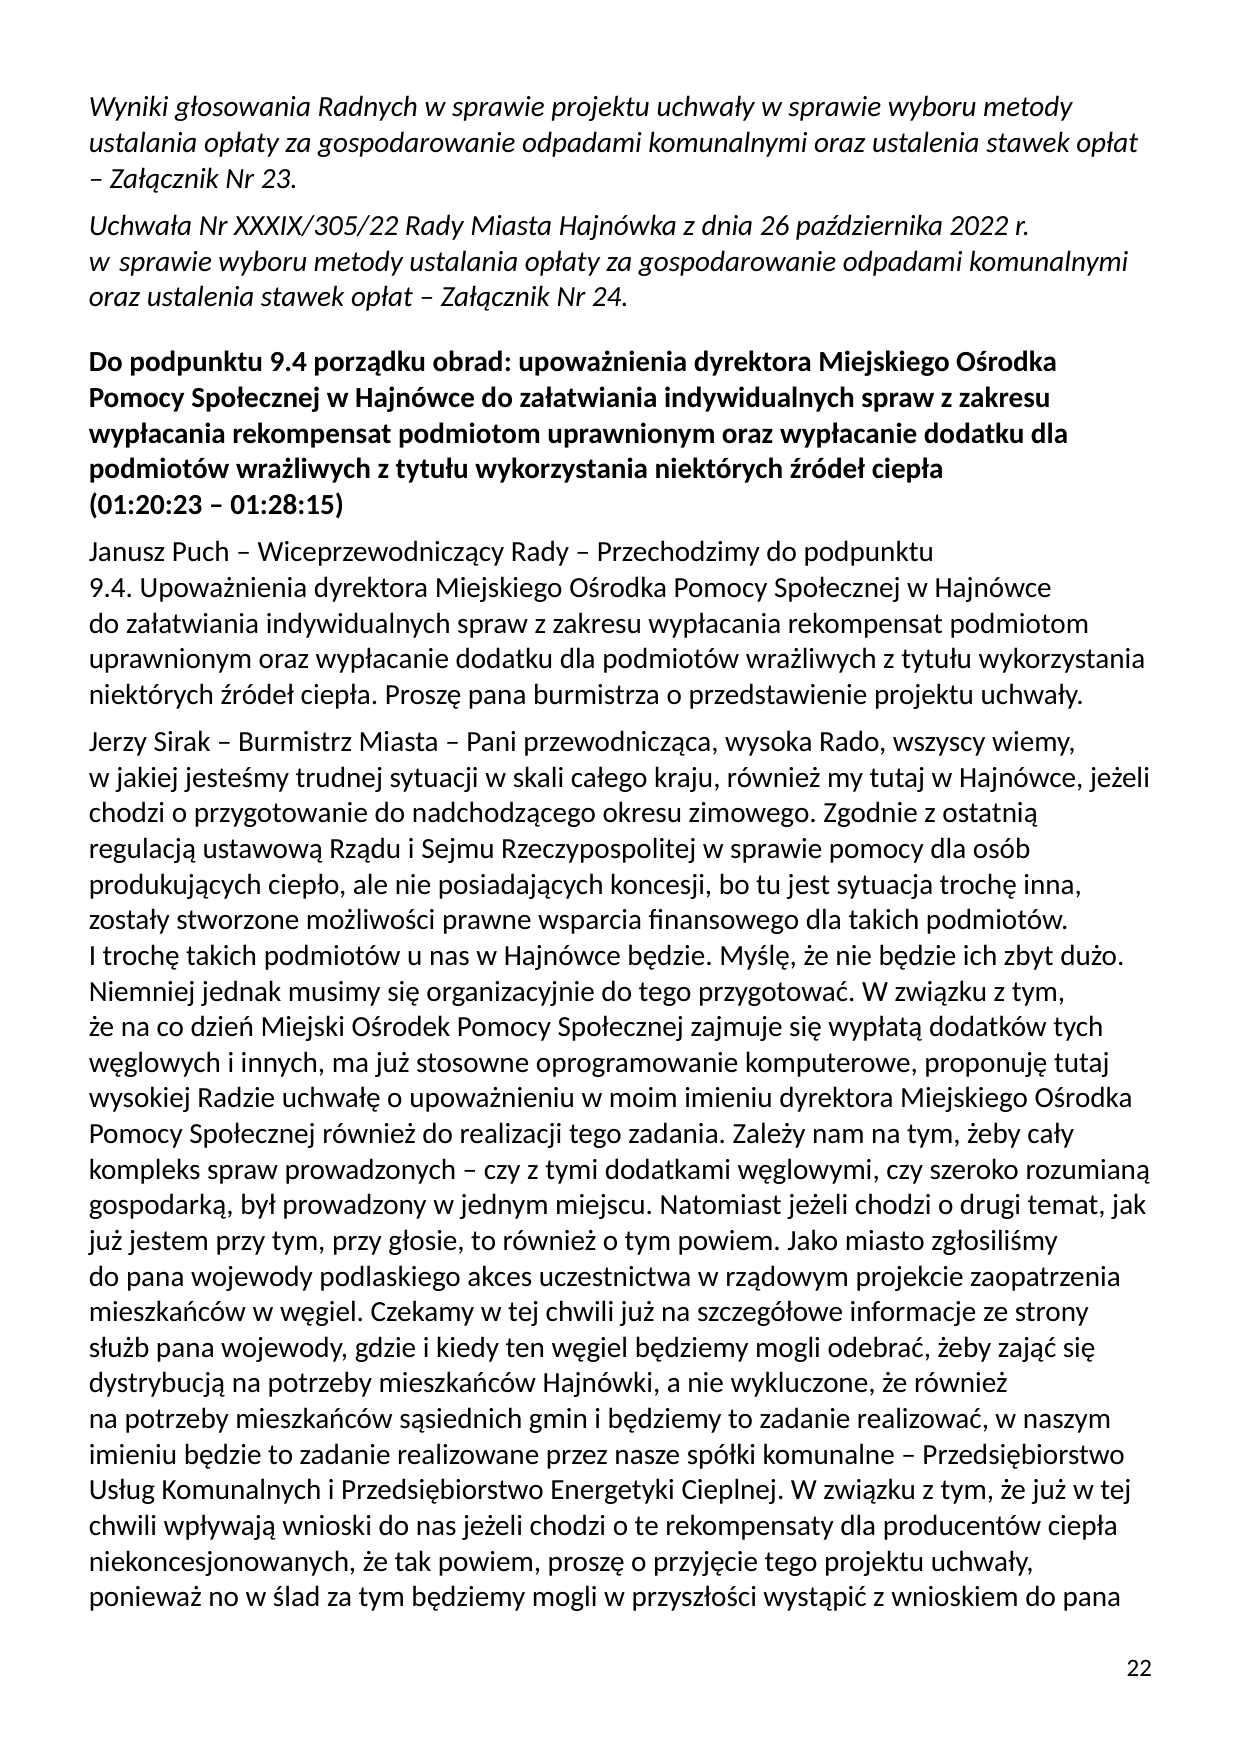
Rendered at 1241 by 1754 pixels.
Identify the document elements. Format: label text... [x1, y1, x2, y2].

text Uchwała Nr XXXIX/305/22 Rady Miasta Hajnówka z dnia 26 października 2022 r. w sprawie wyboru metody ustalania opłaty za gospodarowanie odpadami komunalnymi oraz ustalenia stawek opłat – Załącznik Nr 24. [88, 207, 1152, 314]
subtitle Do podpunktu 9.4 porządku obrad: upoważnienia dyrektora Miejskiego Ośrodka Pomocy Społecznej w Hajnówce do załatwiania indywidualnych spraw z zakresu wypłacania rekompensat podmiotom uprawnionym oraz wypłacanie dodatku dla podmiotów wrażliwych z tytułu wykorzystania niektórych źródeł ciepła (01:20:23 – 01:28:15) [88, 343, 1152, 522]
text Jerzy Sirak – Burmistrz Miasta – Pani przewodnicząca, wysoka Rado, wszyscy wiemy, w jakiej jesteśmy trudnej sytuacji w skali całego kraju, również my tutaj w Hajnówce, jeżeli chodzi o przygotowanie do nadchodzącego okresu zimowego. Zgodnie z ostatnią regulacją ustawową Rządu i Sejmu Rzeczypospolitej w sprawie pomocy dla osób produkujących ciepło, ale nie posiadających koncesji, bo tu jest sytuacja trochę inna, zostały stworzone możliwości prawne wsparcia finansowego dla takich podmiotów. I trochę takich podmiotów u nas w Hajnówce będzie. Myślę, że nie będzie ich zbyt dużo. Niemniej jednak musimy się organizacyjnie do tego przygotować. W związku z tym, że na co dzień Miejski Ośrodek Pomocy Społecznej zajmuje się wypłatą dodatków tych węglowych i innych, ma już stosowne oprogramowanie komputerowe, proponuję tutaj wysokiej Radzie uchwałę o upoważnieniu w moim imieniu dyrektora Miejskiego Ośrodka Pomocy Społecznej również do realizacji tego zadania. Zależy nam na tym, żeby cały kompleks spraw prowadzonych – czy z tymi dodatkami węglowymi, czy szeroko rozumianą gospodarką, był prowadzony w jednym miejscu. Natomiast jeżeli chodzi o drugi temat, jak już jestem przy tym, przy głosie, to również o tym powiem. Jako miasto zgłosiliśmy do pana wojewody podlaskiego akces uczestnictwa w rządowym projekcie zaopatrzenia mieszkańców w węgiel. Czekamy w tej chwili już na szczegółowe informacje ze strony służb pana wojewody, gdzie i kiedy ten węgiel będziemy mogli odebrać, żeby zająć się dystrybucją na potrzeby mieszkańców Hajnówki, a nie wykluczone, że również na potrzeby mieszkańców sąsiednich gmin i będziemy to zadanie realizować, w naszym imieniu będzie to zadanie realizowane przez nasze spółki komunalne – Przedsiębiorstwo Usług Komunalnych i Przedsiębiorstwo Energetyki Cieplnej. W związku z tym, że już w tej chwili wpływają wnioski do nas jeżeli chodzi o te rekompensaty dla producentów ciepła niekoncesjonowanych, że tak powiem, proszę o przyjęcie tego projektu uchwały, ponieważ no w ślad za tym będziemy mogli w przyszłości wystąpić z wnioskiem do pana [88, 723, 1152, 1614]
text Wyniki głosowania Radnych w sprawie projektu uchwały w sprawie wyboru metody ustalania opłaty za gospodarowanie odpadami komunalnymi oraz ustalenia stawek opłat – Załącznik Nr 23. [88, 88, 1152, 195]
text Janusz Puch – Wiceprzewodniczący Rady – Przechodzimy do podpunktu 9.4. Upoważnienia dyrektora Miejskiego Ośrodka Pomocy Społecznej w Hajnówce do załatwiania indywidualnych spraw z zakresu wypłacania rekompensat podmiotom uprawnionym oraz wypłacanie dodatku dla podmiotów wrażliwych z tytułu wykorzystania niektórych źródeł ciepła. Proszę pana burmistrza o przedstawienie projektu uchwały. [88, 533, 1152, 712]
